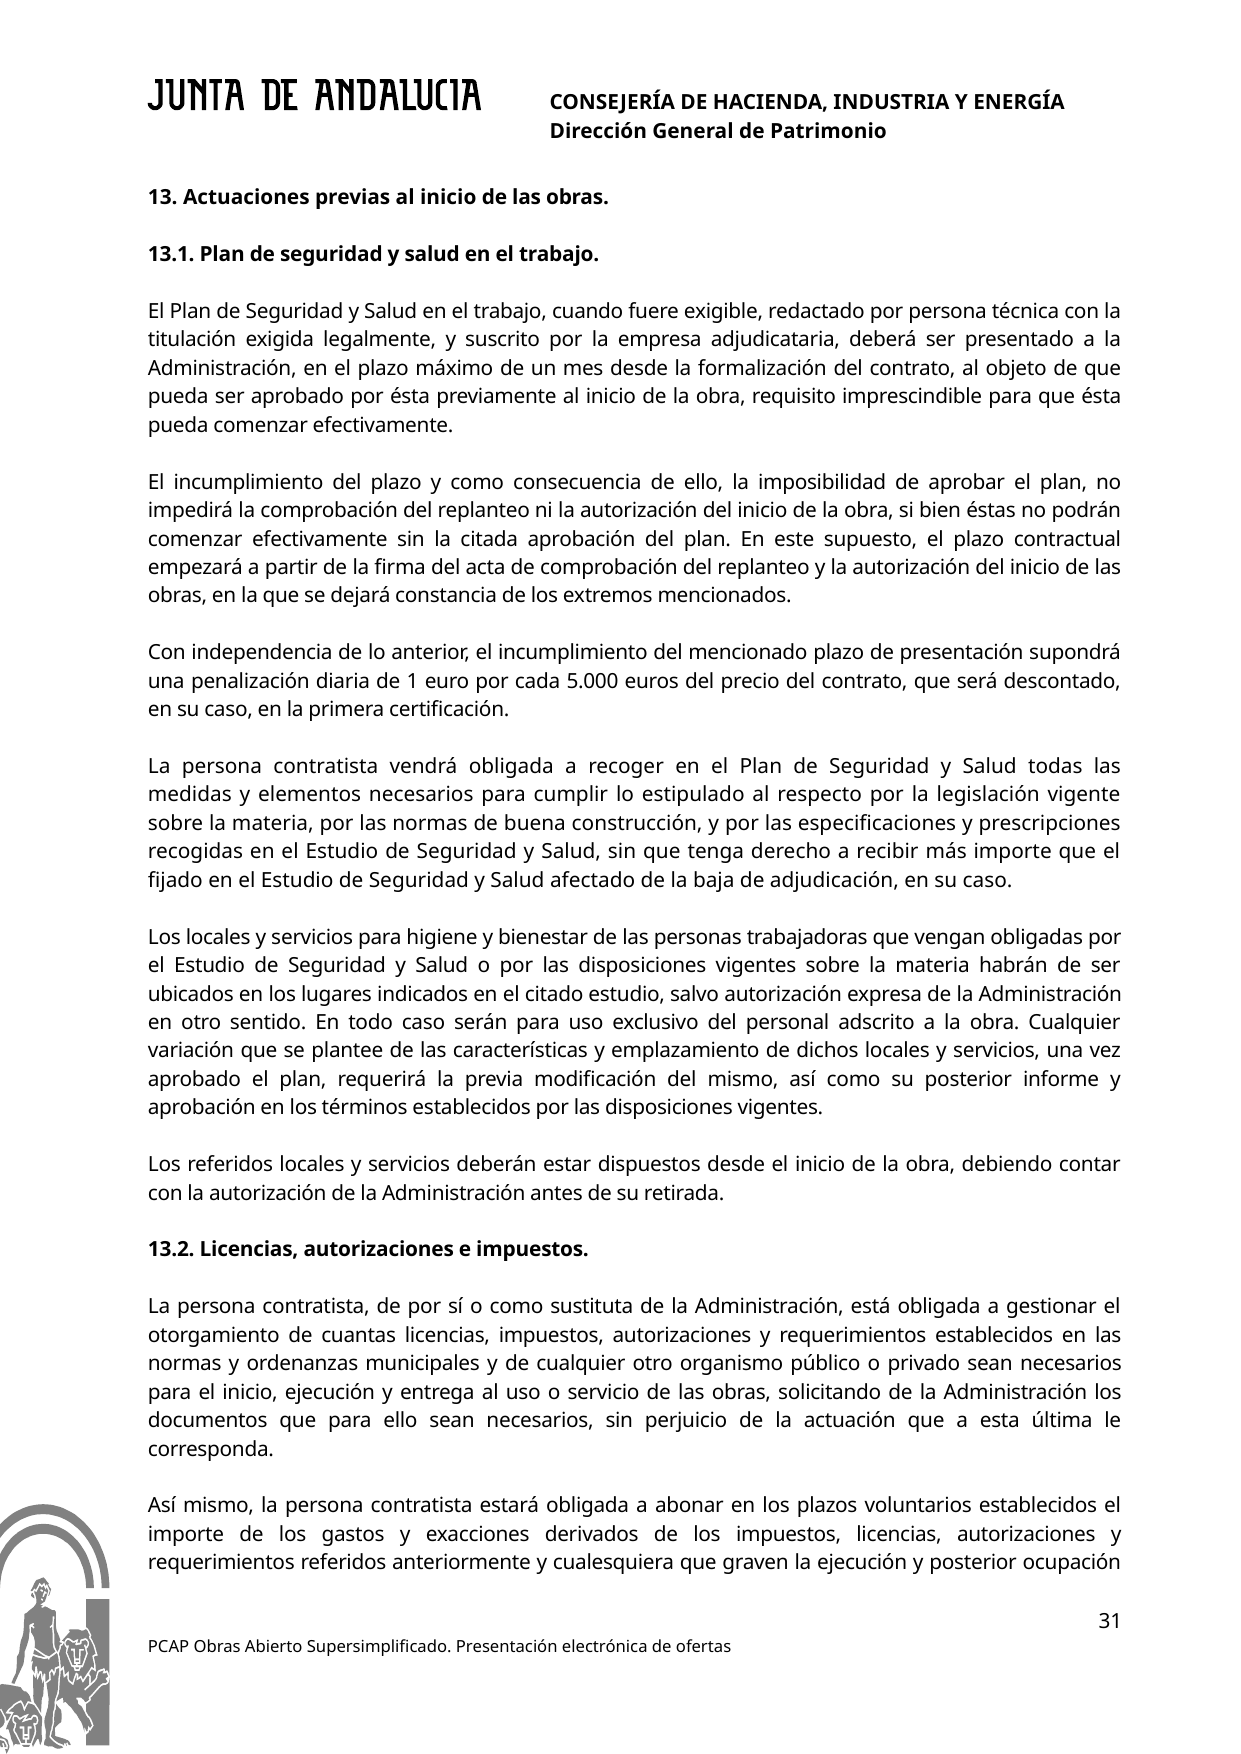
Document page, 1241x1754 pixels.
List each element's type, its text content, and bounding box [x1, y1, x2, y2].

text 13.2. Licencias, autorizaciones e impuestos. [148, 1234, 1122, 1263]
text La persona contratista vendrá obligada a recoger en el Plan de Seguridad y Salud todas las medidas y elementos necesarios para cumplir lo estipulado al respecto por la legislación vigente sobre la materia, por las normas de buena construcción, y por las especificaciones y prescripciones recogidas en el Estudio de Seguridad y Salud, sin que tenga derecho a recibir más importe que el fijado en el Estudio de Seguridad y Salud afectado de la baja de adjudicación, en su caso. [148, 751, 1122, 893]
text Con independencia de lo anterior, el incumplimiento del mencionado plazo de presentación supondrá una penalización diaria de 1 euro por cada 5.000 euros del precio del contrato, que será descontado, en su caso, en la primera certificación. [148, 637, 1122, 723]
text 13. Actuaciones previas al inicio de las obras. [148, 182, 1122, 211]
text 13.1. Plan de seguridad y salud en el trabajo. [148, 239, 1122, 268]
text El Plan de Seguridad y Salud en el trabajo, cuando fuere exigible, redactado por persona técnica con la titulación exigida legalmente, y suscrito por la empresa adjudicataria, deberá ser presentado a la Administración, en el plazo máximo de un mes desde la formalización del contrato, al objeto de que pueda ser aprobado por ésta previamente al inicio de la obra, requisito imprescindible para que ésta pueda comenzar efectivamente. [148, 296, 1122, 438]
text Así mismo, la persona contratista estará obligada a abonar en los plazos voluntarios establecidos el importe de los gastos y exacciones derivados de los impuestos, licencias, autorizaciones y requerimientos referidos anteriormente y cualesquiera que graven la ejecución y posterior ocupación [148, 1491, 1122, 1576]
text Los referidos locales y servicios deberán estar dispuestos desde el inicio de la obra, debiendo contar con la autorización de la Administración antes de su retirada. [148, 1149, 1122, 1206]
text La persona contratista, de por sí o como sustituta de la Administración, está obligada a gestionar el otorgamiento de cuantas licencias, impuestos, autorizaciones y requerimientos establecidos en las normas y ordenanzas municipales y de cualquier otro organismo público o privado sean necesarios para el inicio, ejecución y entrega al uso o servicio de las obras, solicitando de la Administración los documentos que para ello sean necesarios, sin perjuicio de la actuación que a esta última le corresponda. [148, 1291, 1122, 1462]
text El incumplimiento del plazo y como consecuencia de ello, la imposibilidad de aprobar el plan, no impedirá la comprobación del replanteo ni la autorización del inicio de la obra, si bien éstas no podrán comenzar efectivamente sin la citada aprobación del plan. En este supuesto, el plazo contractual empezará a partir de la firma del acta de comprobación del replanteo y la autorización del inicio de las obras, en la que se dejará constancia de los extremos mencionados. [148, 467, 1122, 609]
text Los locales y servicios para higiene y bienestar de las personas trabajadoras que vengan obligadas por el Estudio de Seguridad y Salud o por las disposiciones vigentes sobre la materia habrán de ser ubicados en los lugares indicados en el citado estudio, salvo autorización expresa de la Administración en otro sentido. En todo caso serán para uso exclusivo del personal adscrito a la obra. Cualquier variación que se plantee de las características y emplazamiento de dichos locales y servicios, una vez aprobado el plan, requerirá la previa modificación del mismo, así como su posterior informe y aprobación en los términos establecidos por las disposiciones vigentes. [148, 922, 1122, 1121]
